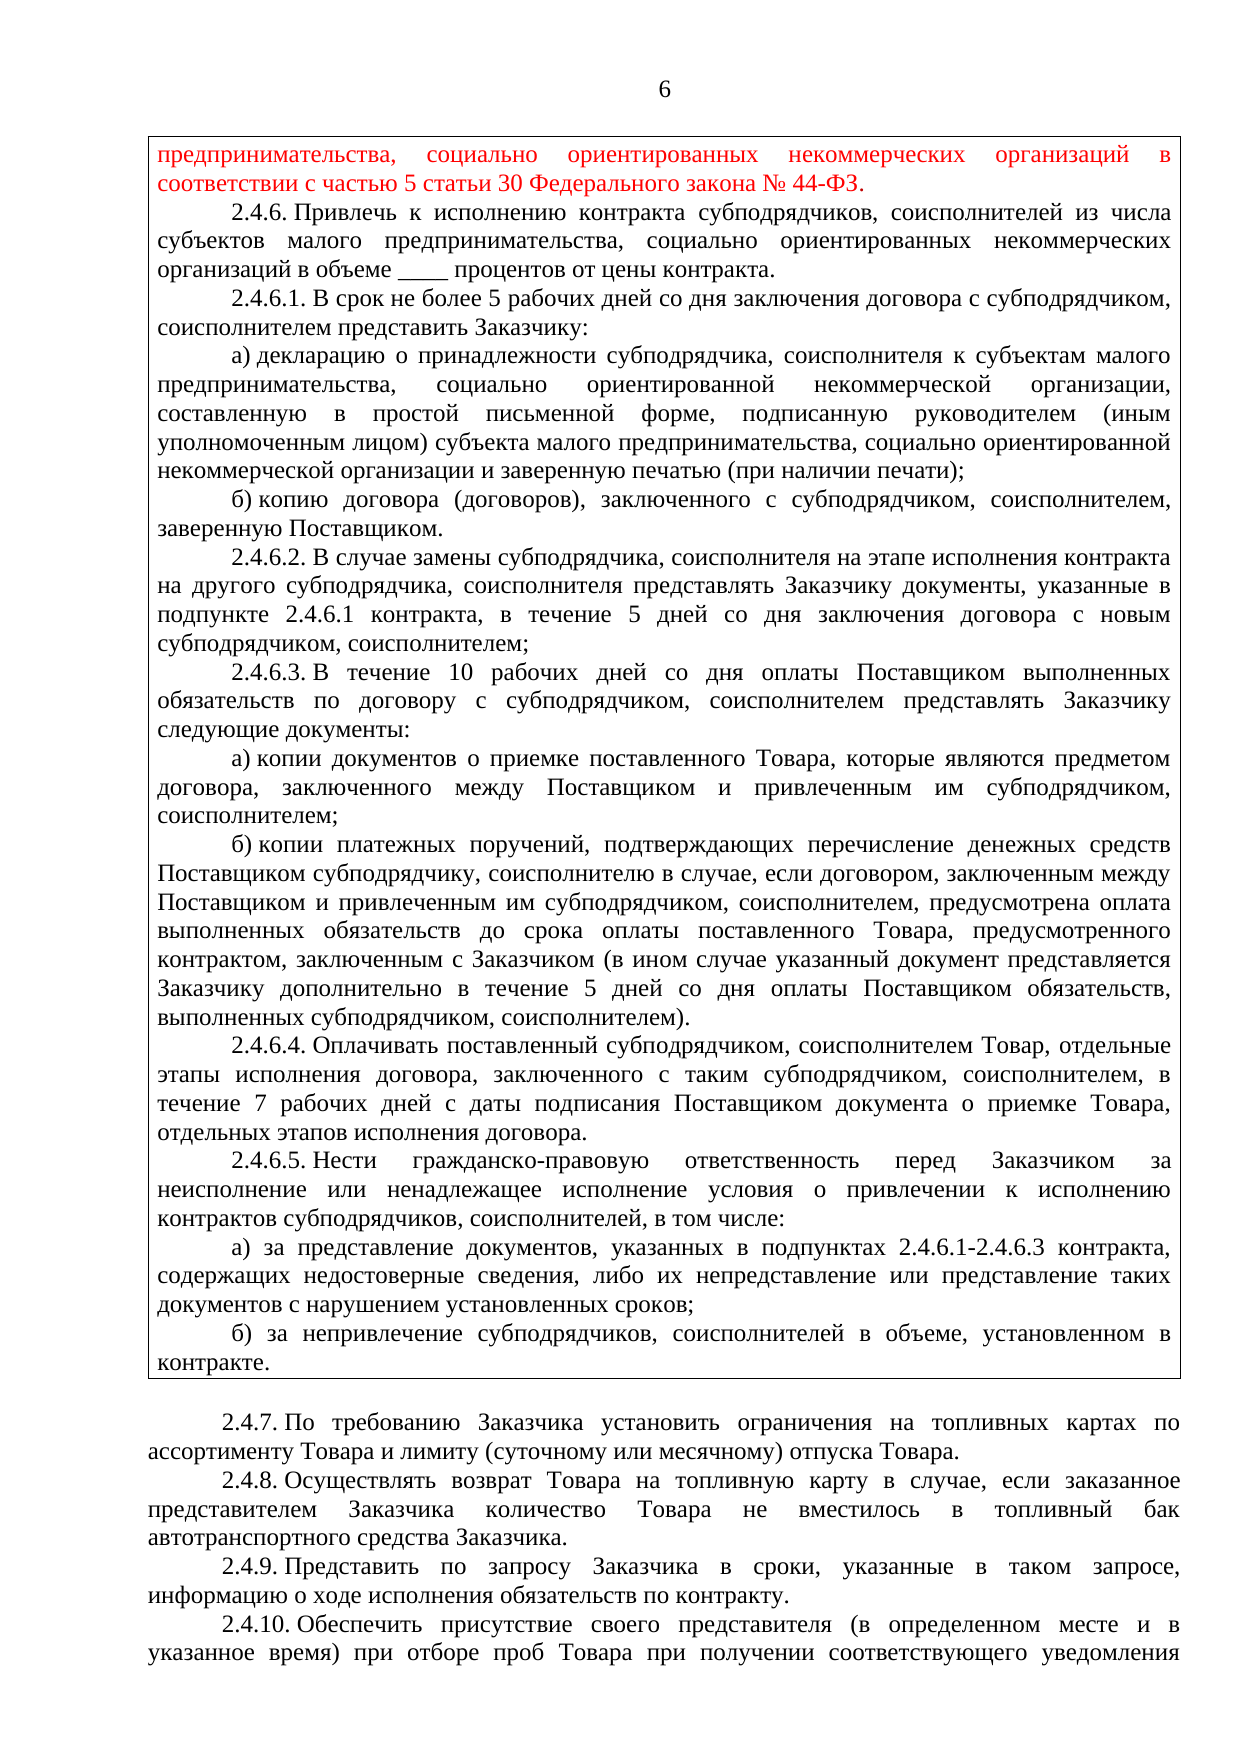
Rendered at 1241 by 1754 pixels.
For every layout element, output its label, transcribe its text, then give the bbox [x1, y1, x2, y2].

text б) копии платежных поручений, подтверждающих перечисление денежных средств Поставщиком субподрядчику, соисполнителю в случае, если договором, заключенным между Поставщиком и привлеченным им субподрядчиком, соисполнителем, предусмотрена оплата выполненных обязательств до срока оплаты поставленного Товара, предусмотренного контрактом, заключенным с Заказчиком (в ином случае указанный документ представляется Заказчику дополнительно в течение 5 дней со дня оплаты Поставщиком обязательств, выполненных субподрядчиком, соисполнителем). [149, 826, 1180, 1027]
text 2.4.6.3. В течение 10 рабочих дней со дня оплаты Поставщиком выполненных обязательств по договору с субподрядчиком, соисполнителем представлять Заказчику следующие документы: [149, 654, 1180, 740]
text 2.4.9. Представить по запросу Заказчика в сроки, указанные в таком запросе, информацию о ходе исполнения обязательств по контракту. [148, 1551, 1181, 1609]
text 2.4.8. Осуществлять возврат Товара на топливную карту в случае, если заказанное представителем Заказчика количество Товара не вместилось в топливный бак автотранспортного средства Заказчика. [148, 1465, 1181, 1551]
text а) копии документов о приемке поставленного Товара, которые являются предметом договора, заключенного между Поставщиком и привлеченным им субподрядчиком, соисполнителем; [149, 740, 1180, 826]
text 2.4.7. По требованию Заказчика установить ограничения на топливных картах по ассортименту Товара и лимиту (суточному или месячному) отпуска Товара. [148, 1407, 1181, 1465]
text а) за представление документов, указанных в подпунктах 2.4.6.1-2.4.6.3 контракта, содержащих недостоверные сведения, либо их непредставление или представление таких документов с нарушением установленных сроков; [149, 1229, 1180, 1315]
text 2.4.6. Привлечь к исполнению контракта субподрядчиков, соисполнителей из числа субъектов малого предпринимательства, социально ориентированных некоммерческих организаций в объеме ____ процентов от цены контракта. [149, 194, 1180, 280]
text 2.4.6.2. В случае замены субподрядчика, соисполнителя на этапе исполнения контракта на другого субподрядчика, соисполнителя представлять Заказчику документы, указанные в подпункте 2.4.6.1 контракта, в течение 5 дней со дня заключения договора с новым субподрядчиком, соисполнителем; [149, 539, 1180, 654]
text б) копию договора (договоров), заключенного с субподрядчиком, соисполнителем, заверенную Поставщиком. [149, 481, 1180, 539]
text 2.4.6.1. В срок не более 5 рабочих дней со дня заключения договора с субподрядчиком, соисполнителем представить Заказчику: [149, 280, 1180, 337]
text а) декларацию о принадлежности субподрядчика, соисполнителя к субъектам малого предпринимательства, социально ориентированной некоммерческой организации, составленную в простой письменной форме, подписанную руководителем (иным уполномоченным лицом) субъекта малого предпринимательства, социально ориентированной некоммерческой организации и заверенную печатью (при наличии печати); [149, 337, 1180, 481]
text б) за непривлечение субподрядчиков, соисполнителей в объеме, установленном в контракте. [149, 1315, 1180, 1378]
text 2.4.10. Обеспечить присутствие своего представителя (в определенном месте и в указанное время) при отборе проб Товара при получении соответствующего уведомления [148, 1609, 1181, 1666]
text 2.4.6.4. Оплачивать поставленный субподрядчиком, соисполнителем Товар, отдельные этапы исполнения договора, заключенного с таким субподрядчиком, соисполнителем, в течение 7 рабочих дней с даты подписания Поставщиком документа о приемке Товара, отдельных этапов исполнения договора. [149, 1027, 1180, 1142]
text 2.4.6.5. Нести гражданско-правовую ответственность перед Заказчиком за неисполнение или ненадлежащее исполнение условия о привлечении к исполнению контрактов субподрядчиков, соисполнителей, в том числе: [149, 1142, 1180, 1229]
text предпринимательства, социально ориентированных некоммерческих организаций в соответствии с частью 5 статьи 30 Федерального закона № 44-ФЗ. [149, 137, 1180, 194]
